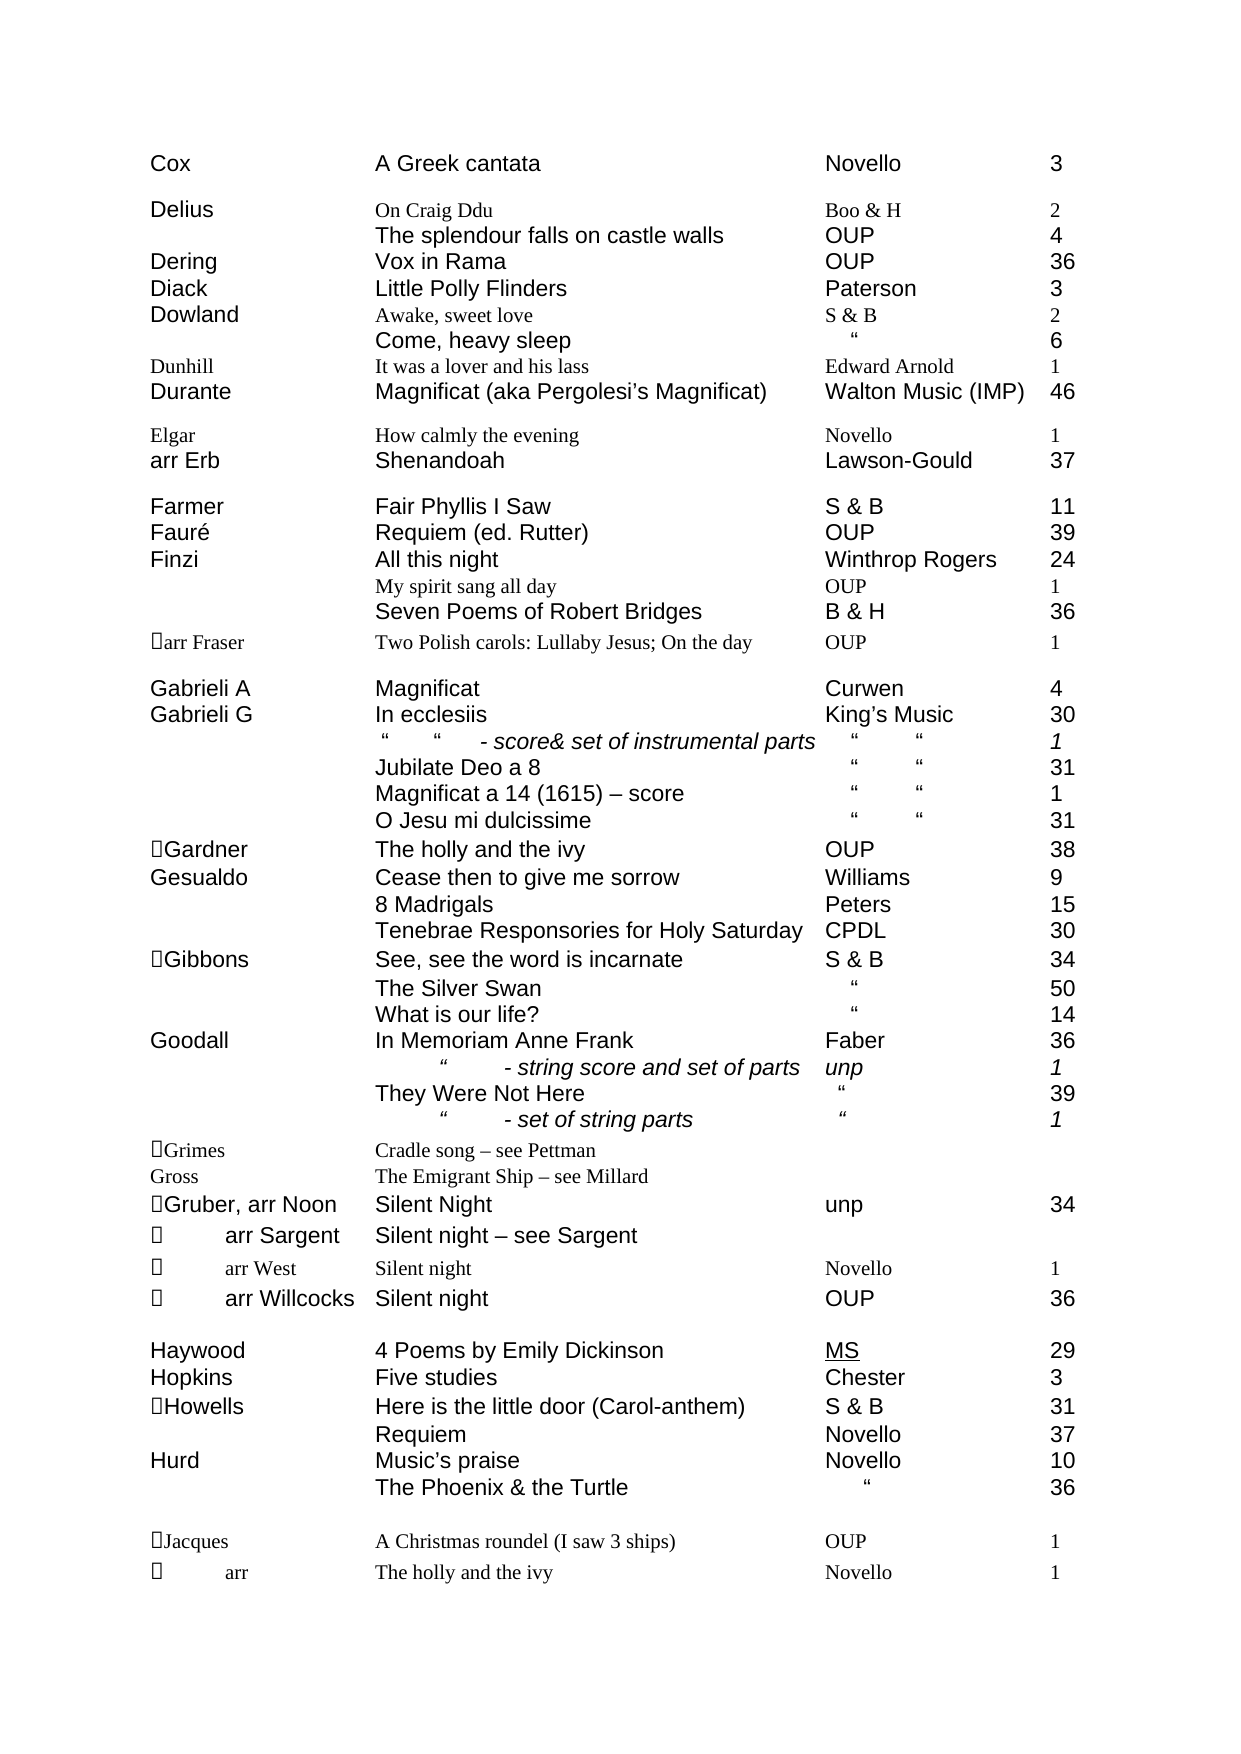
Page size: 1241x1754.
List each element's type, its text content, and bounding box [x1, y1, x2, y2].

text What is our life? “ 14 [150, 1001, 1090, 1027]
text “ “ - score& set of instrumental parts “ “ 1 [150, 728, 1090, 754]
text Jacques A Christmas roundel (I saw 3 ships) OUP 1 [150, 1524, 1090, 1555]
text Seven Poems of Robert Bridges B & H 36 [150, 598, 1090, 624]
text Fauré Requiem (ed. Rutter) OUP 39 [150, 519, 1090, 546]
text Howells Here is the little door (Carol-anthem) S & B 31 [150, 1390, 1090, 1421]
text Goodall In Memoriam Anne Frank Faber 36 [150, 1027, 1090, 1054]
text  arr The holly and the ivy Novello 1 [150, 1555, 1090, 1587]
text Hopkins Five studies Chester 3 [150, 1363, 1090, 1390]
text Gruber, arr Noon Silent Night unp 34 [150, 1188, 1090, 1219]
text Gibbons See, see the word is incarnate S & B 34 [150, 943, 1090, 975]
text “ - set of string parts “ 1 [150, 1106, 1090, 1133]
text Delius On Craig Ddu Boo & H 2 [150, 196, 1090, 222]
text The splendour falls on castle walls OUP 4 [150, 222, 1090, 248]
text Gabrieli A Magnificat Curwen 4 [150, 675, 1090, 701]
text Come, heavy sleep “ 6 [150, 327, 1090, 354]
text Jubilate Deo a 8 “ “ 31 [150, 754, 1090, 780]
text Finzi All this night Winthrop Rogers 24 [150, 546, 1090, 572]
text  arr Willcocks Silent night OUP 36 [150, 1282, 1090, 1313]
text Hurd Music’s praise Novello 10 [150, 1447, 1090, 1474]
text arr Erb Shenandoah Lawson-Gould 37 [150, 447, 1090, 474]
text Dunhill It was a lover and his lass Edward Arnold 1 [150, 354, 1090, 378]
text Gardner The holly and the ivy OUP 38 [150, 833, 1090, 864]
text Dowland Awake, sweet love S & B 2 [150, 301, 1090, 327]
text The Phoenix & the Turtle “ 36 [150, 1474, 1090, 1500]
text Gesualdo Cease then to give me sorrow Williams 9 [150, 864, 1090, 891]
text 8 Madrigals Peters 15 [300, 891, 1090, 917]
text arr Fraser Two Polish carols: Lullaby Jesus; On the day OUP 1 [150, 624, 1090, 656]
text  arr Sargent Silent night – see Sargent [150, 1219, 1090, 1251]
text Magnificat a 14 (1615) – score “ “ 1 [150, 780, 1090, 807]
text Requiem Novello 37 [150, 1421, 1090, 1447]
text “ - string score and set of parts unp 1 [150, 1054, 1090, 1080]
text Elgar How calmly the evening Novello 1 [150, 423, 1090, 447]
text Diack Little Polly Flinders Paterson 3 [150, 274, 1090, 301]
text The Silver Swan “ 50 [150, 975, 1090, 1001]
text Farmer Fair Phyllis I Saw S & B 11 [150, 493, 1090, 519]
text Durante Magnificat (aka Pergolesi’s Magnificat) Walton Music (IMP) 46 [150, 378, 1090, 404]
text Cox A Greek cantata Novello 3 [150, 150, 1090, 176]
text  arr West Silent night Novello 1 [150, 1251, 1090, 1282]
text Tenebrae Responsories for Holy Saturday CPDL 30 [300, 917, 1090, 943]
text My spirit sang all day OUP 1 [150, 572, 1090, 598]
text Gabrieli G In ecclesiis King’s Music 30 [150, 701, 1090, 728]
text Grimes Cradle song – see Pettman [150, 1133, 1090, 1164]
text O Jesu mi dulcissime “ “ 31 [150, 807, 1090, 833]
text They Were Not Here “ 39 [150, 1080, 1090, 1106]
text Gross The Emigrant Ship – see Millard [150, 1164, 1090, 1188]
text Dering Vox in Rama OUP 36 [150, 248, 1090, 274]
text Haywood 4 Poems by Emily Dickinson MS 29 [150, 1337, 1090, 1363]
